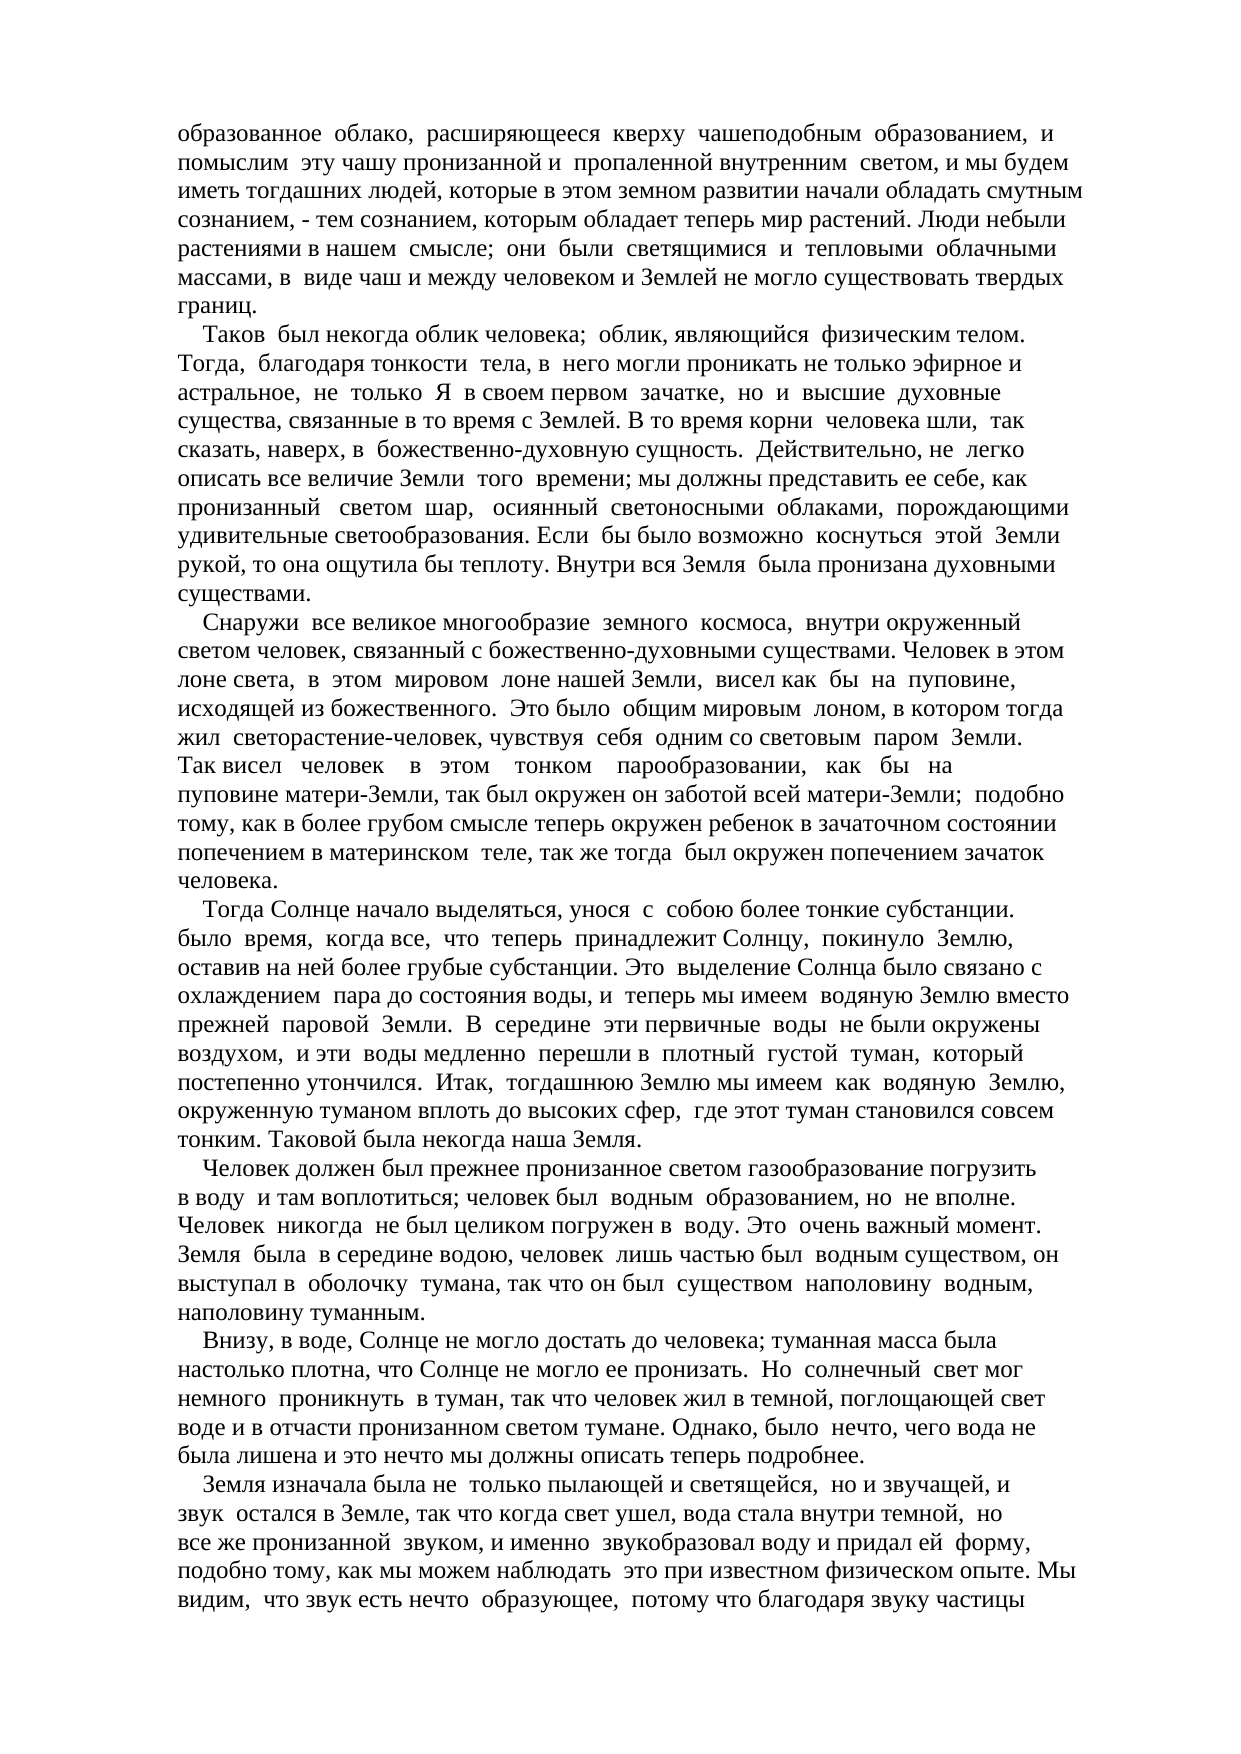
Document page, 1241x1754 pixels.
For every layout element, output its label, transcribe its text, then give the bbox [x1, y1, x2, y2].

text окруженную туманом вплоть до высоких сфер, где этот туман становился совсем [177, 1096, 1106, 1124]
text тому, как в более грубом смысле теперь окружен ребенок в зачаточном состоянии [177, 808, 1106, 837]
text астральное, не только Я в своем первом зачатке, но и высшие духовные [177, 377, 1106, 406]
text Человек должен был прежнее пронизанное светом газообразование погрузить [177, 1153, 1106, 1182]
text границ. [177, 291, 1106, 319]
text настолько плотна, что Солнце не могло ее пронизать. Но солнечный свет мог [177, 1354, 1106, 1383]
text сознанием, - тем сознанием, которым обладает теперь мир растений. Люди небыли [177, 204, 1106, 233]
text Тогда Солнце начало выделяться, унося с собою более тонкие субстанции. [177, 894, 1106, 923]
text растениями в нашем смысле; они были светящимися и тепловыми облачными [177, 233, 1106, 262]
text сказать, наверх, в божественно-духовную сущность. Действительно, не легко [177, 434, 1106, 463]
text видим, что звук есть нечто образующее, потому что благодаря звуку частицы [177, 1584, 1106, 1613]
text существами. [177, 578, 1106, 607]
text помыслим эту чашу пронизанной и пропаленной внутренним светом, и мы будем [177, 147, 1106, 176]
text Так висел человек в этом тонком парообразовании, как бы на [177, 751, 1106, 779]
text Земля была в середине водою, человек лишь частью был водным существом, он [177, 1239, 1106, 1268]
text тонким. Таковой была некогда наша Земля. [177, 1124, 1106, 1153]
text Тогда, благодаря тонкости тела, в него могли проникать не только эфирное и [177, 348, 1106, 377]
text была лишена и это нечто мы должны описать теперь подробнее. [177, 1441, 1106, 1469]
text описать все величие Земли того времени; мы должны представить ее себе, как [177, 463, 1106, 492]
text выступал в оболочку тумана, так что он был существом наполовину водным, [177, 1268, 1106, 1297]
text воде и в отчасти пронизанном светом тумане. Однако, было нечто, чего вода не [177, 1412, 1106, 1441]
text пронизанный светом шар, осиянный светоносными облаками, порождающими [177, 492, 1106, 521]
text Снаружи все великое многообразие земного космоса, внутри окруженный [177, 607, 1106, 636]
text воздухом, и эти воды медленно перешли в плотный густой туман, который [177, 1038, 1106, 1067]
text Внизу, в воде, Солнце не могло достать до человека; туманная масса была [177, 1326, 1106, 1354]
text существа, связанные в то время с Землей. В то время корни человека шли, так [177, 406, 1106, 434]
text оставив на ней более грубые субстанции. Это выделение Солнца было связано с [177, 952, 1106, 981]
text удивительные светообразования. Если бы было возможно коснуться этой Земли [177, 521, 1106, 549]
text пуповине матери-Земли, так был окружен он заботой всей матери-Земли; подобно [177, 779, 1106, 808]
text попечением в материнском теле, так же тогда был окружен попечением зачаток [177, 837, 1106, 866]
text массами, в виде чаш и между человеком и Землей не могло существовать твердых [177, 262, 1106, 291]
text немного проникнуть в туман, так что человек жил в темной, поглощающей свет [177, 1383, 1106, 1412]
text в воду и там воплотиться; человек был водным образованием, но не вполне. [177, 1182, 1106, 1211]
text звук остался в Земле, так что когда свет ушел, вода стала внутри темной, но [177, 1498, 1106, 1527]
text охлаждением пара до состояния воды, и теперь мы имеем водяную Землю вместо [177, 981, 1106, 1009]
text образованное облако, расширяющееся кверху чашеподобным образованием, и [177, 118, 1106, 147]
text подобно тому, как мы можем наблюдать это при известном физическом опыте. Мы [177, 1556, 1106, 1584]
text все же пронизанной звуком, и именно звукобразовал воду и придал ей форму, [177, 1527, 1106, 1556]
text Земля изначала была не только пылающей и светящейся, но и звучащей, и [177, 1469, 1106, 1498]
text рукой, то она ощутила бы теплоту. Внутри вся Земля была пронизана духовными [177, 549, 1106, 578]
text человека. [177, 866, 1106, 894]
text исходящей из божественного. Это было общим мировым лоном, в котором тогда [177, 693, 1106, 722]
text светом человек, связанный с божественно-духовными существами. Человек в этом [177, 636, 1106, 664]
text наполовину туманным. [177, 1297, 1106, 1326]
text иметь тогдашних людей, которые в этом земном развитии начали обладать смутным [177, 176, 1106, 204]
text жил светорастение-человек, чувствуя себя одним со световым паром Земли. [177, 722, 1106, 751]
text было время, когда все, что теперь принадлежит Солнцу, покинуло Землю, [177, 923, 1106, 952]
text Человек никогда не был целиком погружен в воду. Это очень важный момент. [177, 1211, 1106, 1239]
text прежней паровой Земли. В середине эти первичные воды не были окружены [177, 1009, 1106, 1038]
text постепенно утончился. Итак, тогдашнюю Землю мы имеем как водяную Землю, [177, 1067, 1106, 1096]
text Таков был некогда облик человека; облик, являющийся физическим телом. [177, 319, 1106, 348]
text лоне света, в этом мировом лоне нашей Земли, висел как бы на пуповине, [177, 664, 1106, 693]
